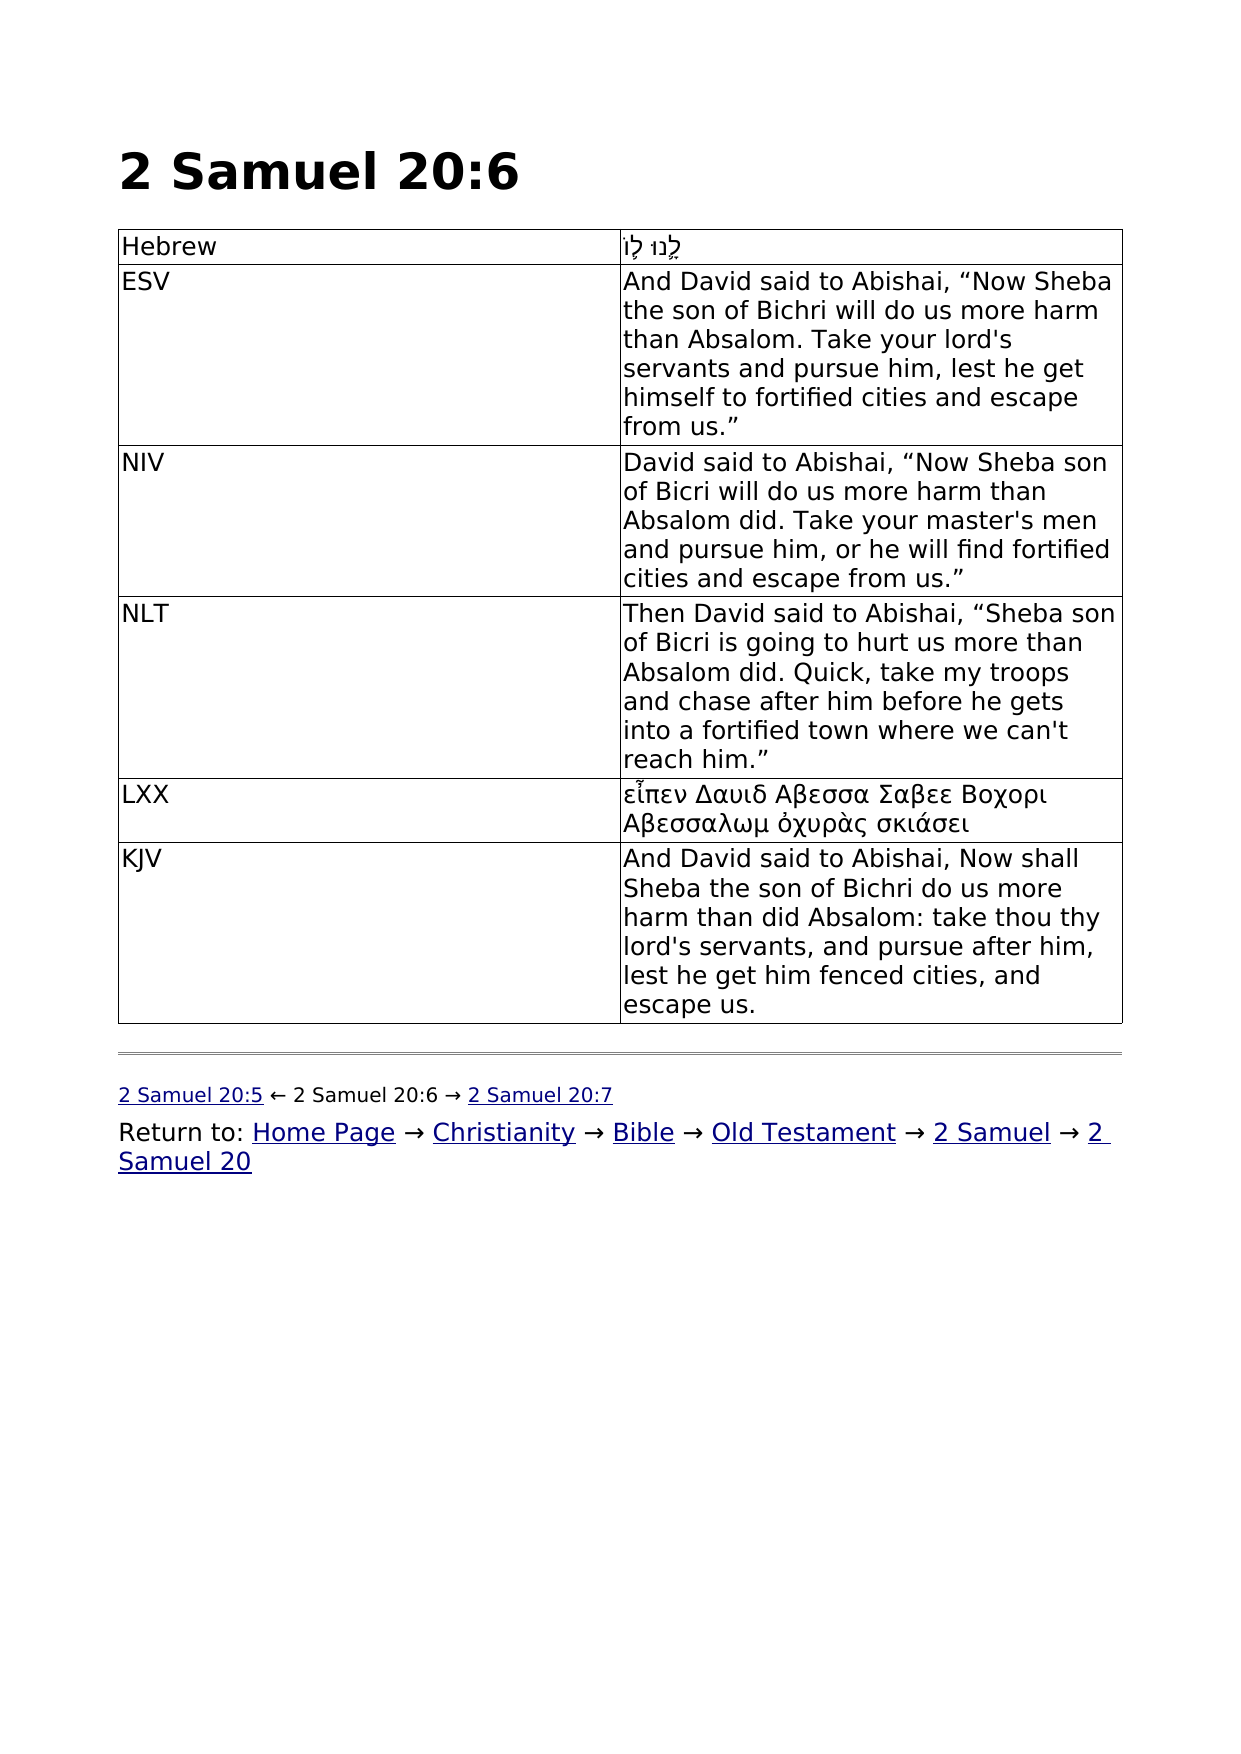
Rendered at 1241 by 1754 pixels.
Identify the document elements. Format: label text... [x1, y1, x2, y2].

table_header Hebrew [119, 230, 620, 264]
text Return to: Home Page → Christianity → Bible → Old Testament → 2 Samuel → 2 Samuel 20 [118, 1118, 1122, 1176]
table_cell LXX [119, 779, 620, 842]
table_cell εἶπεν Δαυιδ Αβεσσα Σαβεε Βοχορι Αβεσσαλωμ ὀχυρὰς σκιάσει [621, 779, 1122, 842]
table_cell Then David said to Abishai, “Sheba son of Bicri is going to hurt us more than Absalom did. Quick, take my troops and chase after him before he gets into a fortified town where we can't reach him.” [621, 597, 1122, 777]
table_cell NLT [119, 597, 620, 777]
table_cell ESV [119, 265, 620, 445]
table_cell And David said to Abishai, “Now Sheba the son of Bichri will do us more harm than Absalom. Take your lord's servants and pursue him, lest he get himself to fortified cities and escape from us.” [621, 265, 1122, 445]
table_cell And David said to Abishai, Now shall Sheba the son of Bichri do us more harm than did Absalom: take thou thy lord's servants, and pursue after him, lest he get him fenced cities, and escape us. [621, 843, 1122, 1023]
text 2 Samuel 20:5 ← 2 Samuel 20:6 → 2 Samuel 20:7 [118, 1084, 1122, 1118]
table_cell NIV [119, 446, 620, 596]
table_cell KJV [119, 843, 620, 1023]
table_header לָ֛נוּ ל֛וֹ [621, 230, 1122, 264]
subtitle 2 Samuel 20:6 [118, 143, 1122, 201]
table_cell David said to Abishai, “Now Sheba son of Bicri will do us more harm than Absalom did. Take your master's men and pursue him, or he will find fortified cities and escape from us.” [621, 446, 1122, 596]
